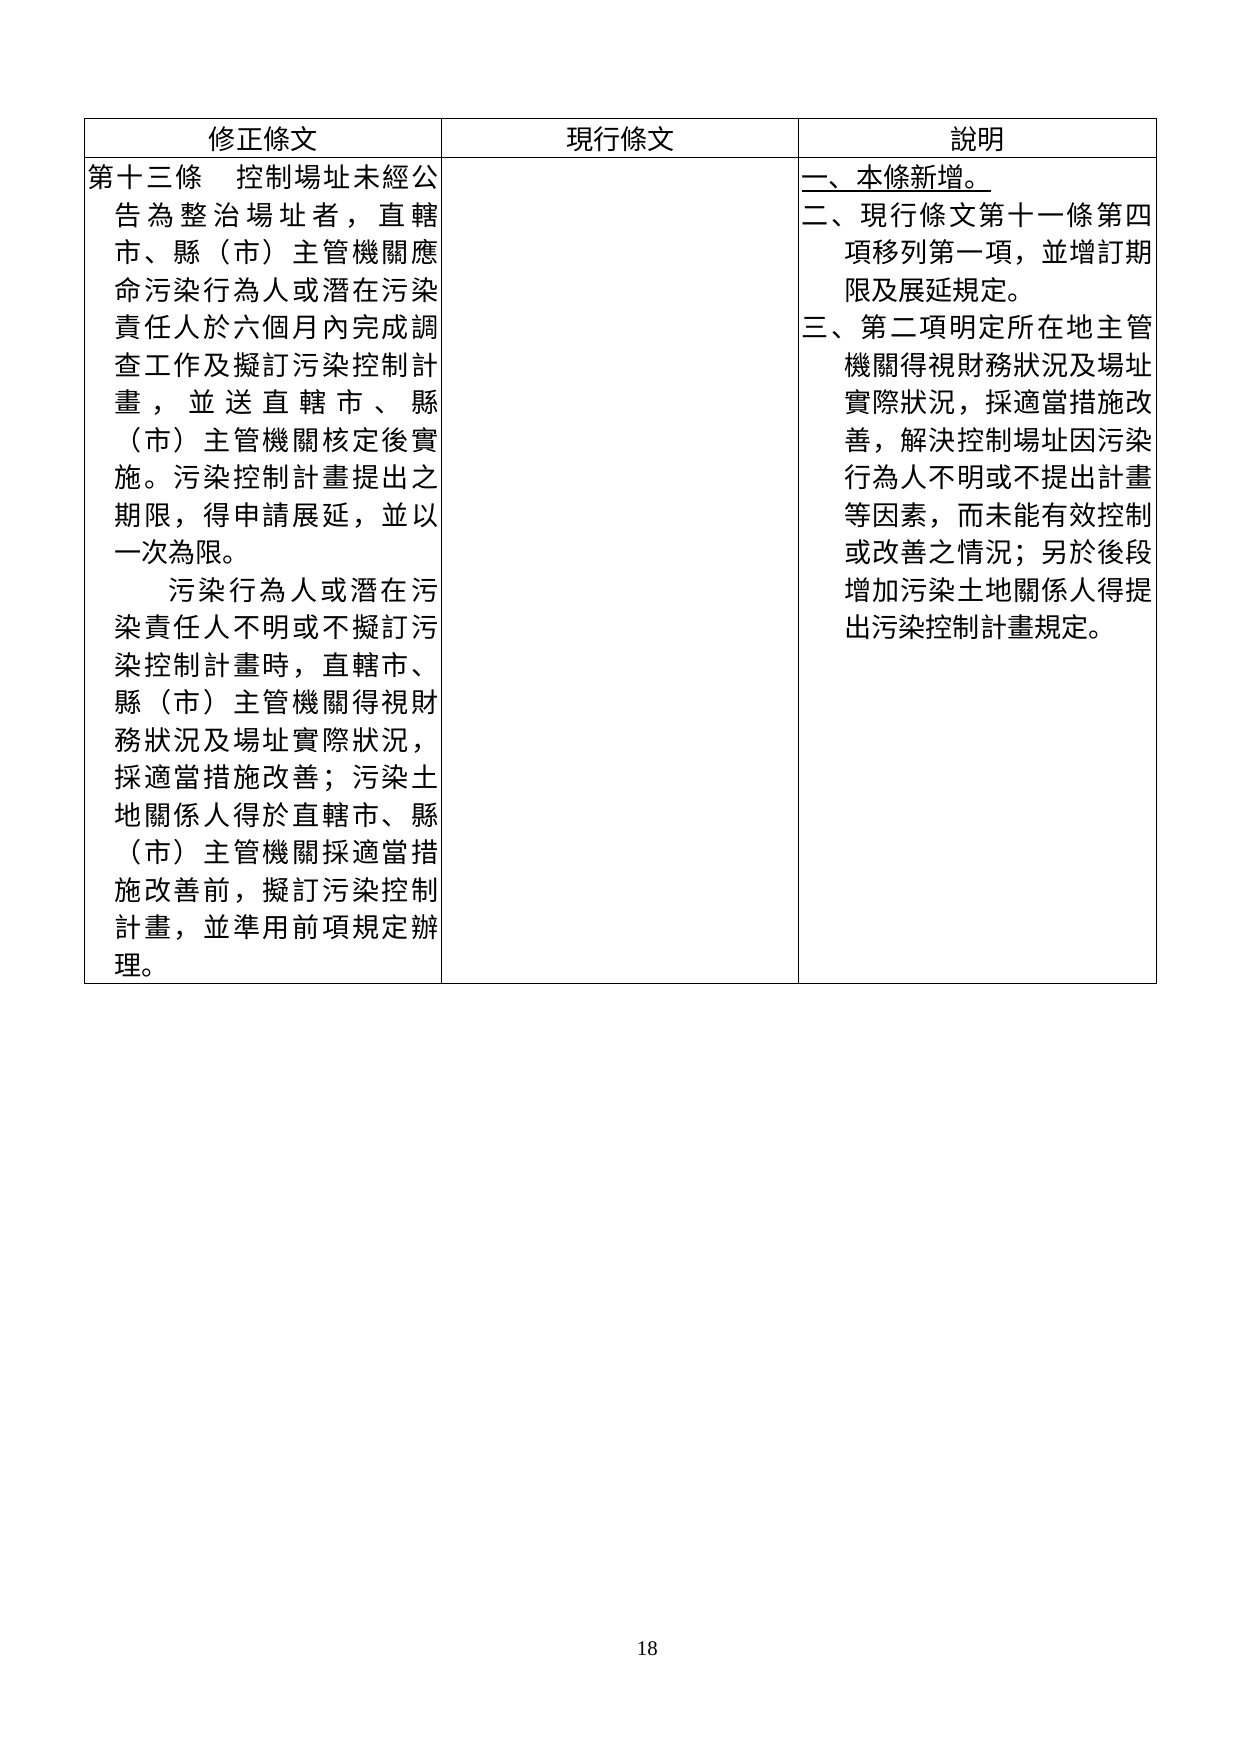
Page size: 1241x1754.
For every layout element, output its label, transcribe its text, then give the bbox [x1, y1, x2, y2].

table_header 現行條文 [442, 119, 798, 157]
table_cell [442, 158, 798, 983]
table_cell 第十三條 控制場址未經公告為整治場址者，直轄市、縣（市）主管機關應命污染行為人或潛在污染責任人於六個月內完成調查工作及擬訂污染控制計畫，並送直轄市、縣（市）主管機關核定後實施。污染控制計畫提出之期限，得申請展延，並以一次為限。 污染行為人或潛在污染責任人不明或不擬訂污染控制計畫時，直轄市、縣（市）主管機關得視財務狀況及場址實際狀況，採適當措施改善；污染土地關係人得於直轄市、縣（市）主管機關採適當措施改善前，擬訂污染控制計畫，並準用前項規定辦理。 [85, 158, 441, 983]
table_cell 一、本條新增。 二、現行條文第十一條第四項移列第一項，並增訂期限及展延規定。 三、第二項明定所在地主管機關得視財務狀況及場址實際狀況，採適當措施改善，解決控制場址因污染行為人不明或不提出計畫等因素，而未能有效控制或改善之情況；另於後段增加污染土地關係人得提出污染控制計畫規定。 [799, 158, 1156, 983]
table_header 說明 [799, 119, 1156, 157]
table_header 修正條文 [85, 119, 441, 157]
